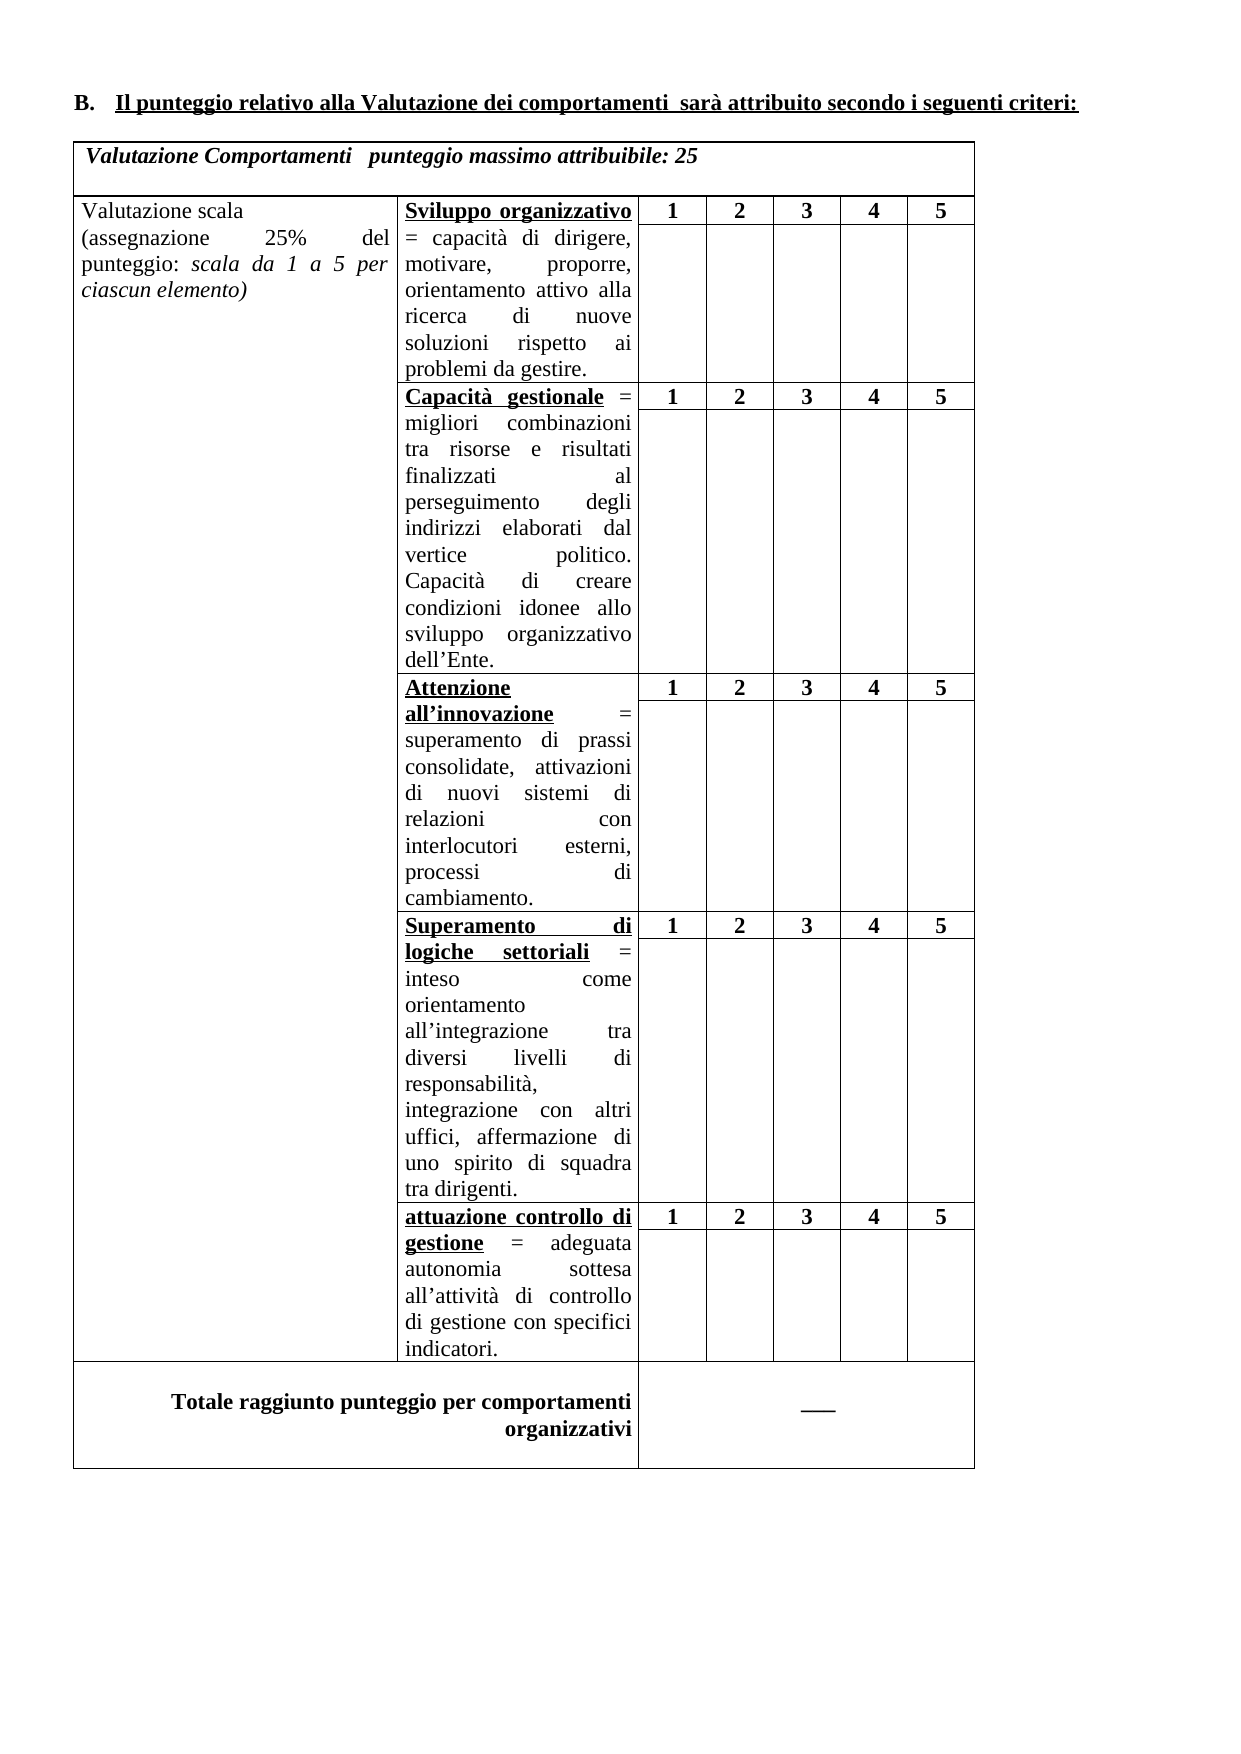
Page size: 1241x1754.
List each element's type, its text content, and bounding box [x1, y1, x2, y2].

table_header 1 [639, 197, 706, 223]
table_cell 4 [841, 912, 907, 938]
table_cell [639, 225, 706, 382]
table_cell 4 [841, 674, 907, 700]
table_cell [841, 225, 907, 382]
list Il punteggio relativo alla Valutazione dei comportamenti sarà attribuito secondo i seguenti criteri: [74, 89, 1093, 115]
table_cell 3 [774, 674, 840, 700]
table_cell 1 [639, 383, 706, 409]
table_cell [707, 225, 773, 382]
table_cell [707, 1230, 773, 1361]
table_cell 5 [908, 674, 974, 700]
table_cell 1 [639, 1203, 706, 1229]
table_cell 3 [774, 1203, 840, 1229]
table_cell [707, 701, 773, 911]
table_header Sviluppo organizzativo = capacità di dirigere, motivare, proporre, orientamento attivo alla ricerca di nuove soluzioni rispetto ai problemi da gestire. [398, 197, 638, 382]
table_cell Totale raggiunto punteggio per comportamenti organizzativi [74, 1362, 638, 1467]
table_cell [707, 939, 773, 1202]
table_cell attuazione controllo di gestione = adeguata autonomia sottesa all’attività di controllo di gestione con specifici indicatori. [398, 1203, 638, 1361]
table_cell 2 [707, 1203, 773, 1229]
table_cell 1 [639, 674, 706, 700]
table_cell [639, 701, 706, 911]
table_cell [908, 939, 974, 1202]
table_cell [639, 939, 706, 1202]
table_cell [841, 701, 907, 911]
table_cell [707, 410, 773, 673]
table_cell [774, 701, 840, 911]
table_cell 5 [908, 383, 974, 409]
table_cell [841, 1230, 907, 1361]
table_cell [841, 410, 907, 673]
table_header 3 [774, 197, 840, 223]
table_cell 1 [639, 912, 706, 938]
table_cell [774, 225, 840, 382]
table_cell [908, 225, 974, 382]
table_cell Capacità gestionale = migliori combinazioni tra risorse e risultati finalizzati al perseguimento degli indirizzi elaborati dal vertice politico. Capacità di creare condizioni idonee allo sviluppo organizzativo dell’Ente. [398, 383, 638, 673]
table_cell 4 [841, 1203, 907, 1229]
table_cell 5 [908, 1203, 974, 1229]
table_cell [908, 1230, 974, 1361]
table_cell [774, 410, 840, 673]
table_cell Superamento di logiche settoriali = inteso come orientamento all’integrazione tra diversi livelli di responsabilità, integrazione con altri uffici, affermazione di uno spirito di squadra tra dirigenti. [398, 912, 638, 1202]
table_header 2 [707, 197, 773, 223]
table_cell 2 [707, 383, 773, 409]
table_cell 5 [908, 912, 974, 938]
table_cell 2 [707, 674, 773, 700]
table_cell [774, 1230, 840, 1361]
table_cell ___ [639, 1362, 974, 1467]
table_header 4 [841, 197, 907, 223]
table_header 5 [908, 197, 974, 223]
table_cell 2 [707, 912, 773, 938]
table_cell 4 [841, 383, 907, 409]
table_header Valutazione scala (assegnazione 25% del punteggio: scala da 1 a 5 per ciascun elemento) [74, 197, 397, 1361]
table_cell Attenzione all’innovazione = superamento di prassi consolidate, attivazioni di nuovi sistemi di relazioni con interlocutori esterni, processi di cambiamento. [398, 674, 638, 911]
table_cell [908, 410, 974, 673]
table_cell 3 [774, 383, 840, 409]
table_cell [774, 939, 840, 1202]
table_cell [908, 701, 974, 911]
table_cell 3 [774, 912, 840, 938]
table_cell [841, 939, 907, 1202]
table_cell [639, 1230, 706, 1361]
table_cell [639, 410, 706, 673]
table_header Valutazione Comportamenti punteggio massimo attribuibile: 25 [74, 143, 974, 195]
